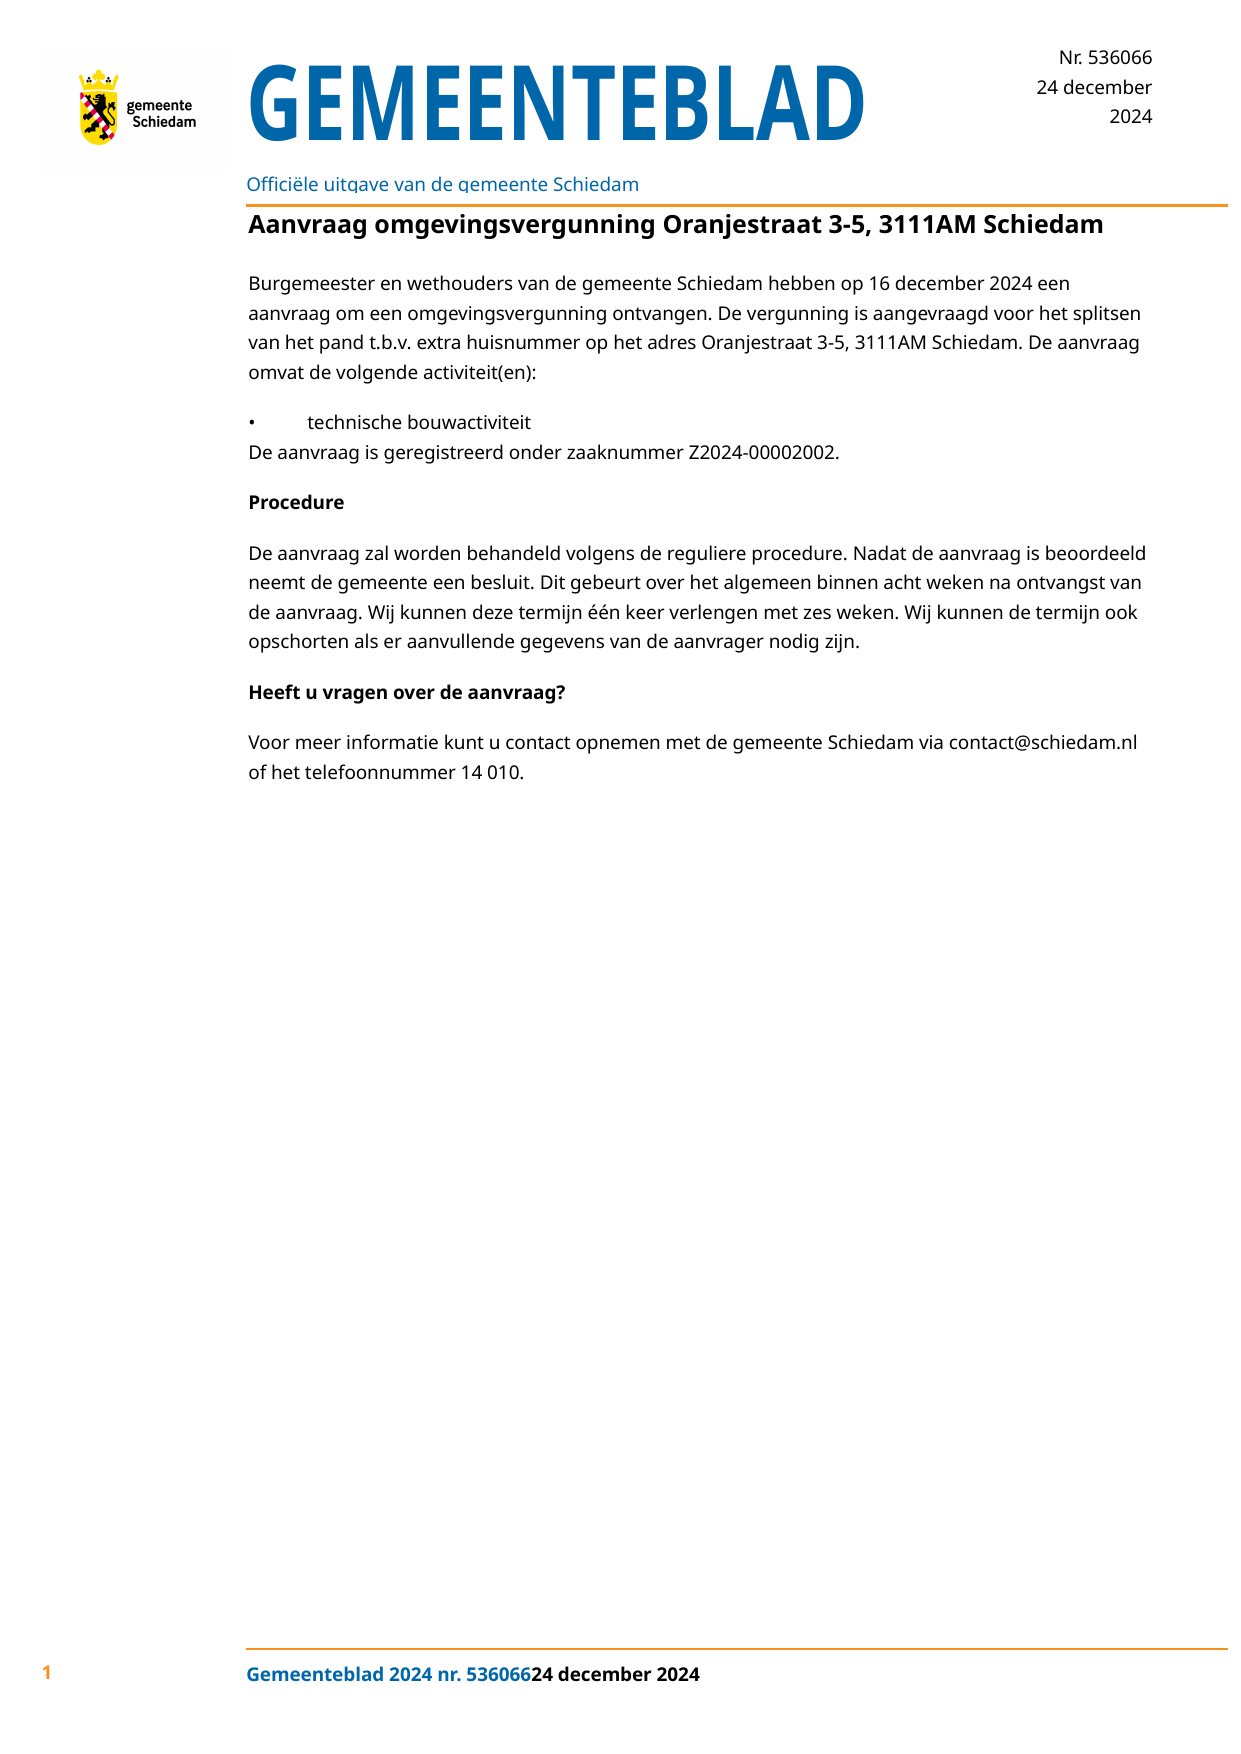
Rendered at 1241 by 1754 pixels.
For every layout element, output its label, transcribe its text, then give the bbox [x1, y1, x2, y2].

text Heeft u vragen over de aanvraag? [248, 679, 1152, 705]
text De aanvraag is geregistreerd onder zaaknummer Z2024-00002002. [248, 439, 1152, 465]
text Burgemeester en wethouders van de gemeente Schiedam hebben op 16 december 2024 een aanvraag om een omgevingsvergunning ontvangen. De vergunning is aangevraagd voor het splitsen van het pand t.b.v. extra huisnummer op het adres Oranjestraat 3-5, 3111AM Schiedam. De aanvraag omvat de volgende activiteit(en): [248, 270, 1152, 385]
list technische bouwactiviteit [248, 409, 1152, 435]
picture [41, 47, 231, 172]
text Voor meer informatie kunt u contact opnemen met de gemeente Schiedam via contact@schiedam.nl of het telefoonnummer 14 010. [248, 729, 1152, 785]
text Procedure [248, 489, 1152, 515]
text De aanvraag zal worden behandeld volgens de reguliere procedure. Nadat de aanvraag is beoordeeld neemt de gemeente een besluit. Dit gebeurt over het algemeen binnen acht weken na ontvangst van de aanvraag. Wij kunnen deze termijn één keer verlengen met zes weken. Wij kunnen de termijn ook opschorten als er aanvullende gegevens van de aanvrager nodig zijn. [248, 540, 1152, 654]
text Aanvraag omgevingsvergunning Oranjestraat 3-5, 3111AM Schiedam [248, 207, 1152, 241]
